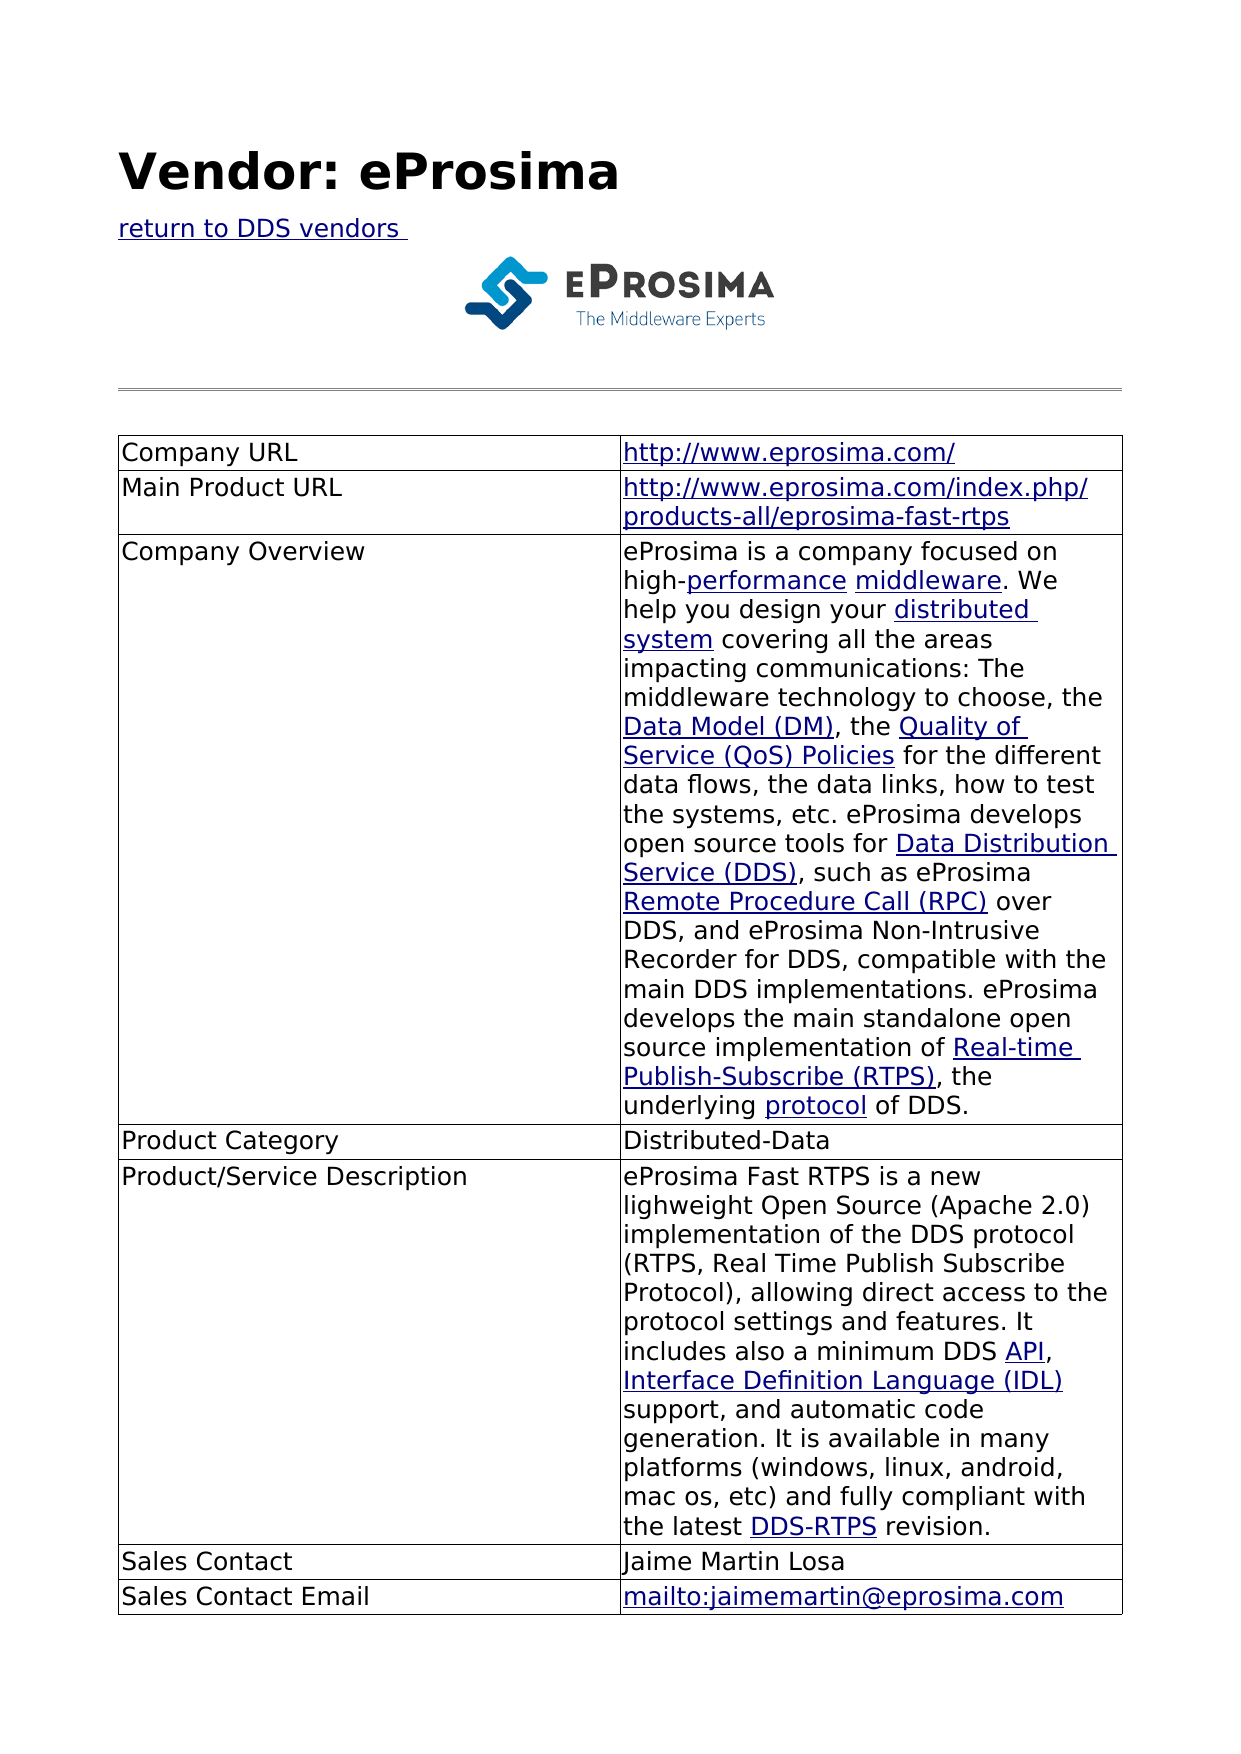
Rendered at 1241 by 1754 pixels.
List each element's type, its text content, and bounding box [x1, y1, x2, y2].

table_cell Jaime Martin Losa [621, 1545, 1122, 1579]
table_cell mailto:jaimemartin@eprosima.com [621, 1580, 1122, 1614]
table_cell Company Overview [119, 535, 620, 1123]
table_cell Product Category [119, 1125, 620, 1159]
table_cell http://www.eprosima.com/index.php/products-all/eprosima-fast-rtps [621, 471, 1122, 534]
picture [463, 255, 777, 332]
table_cell Distributed-Data [621, 1125, 1122, 1159]
table_cell Product/Service Description [119, 1160, 620, 1544]
table_header http://www.eprosima.com/ [621, 436, 1122, 470]
table_cell eProsima Fast RTPS is a new lighweight Open Source (Apache 2.0) implementation of the DDS protocol (RTPS, Real Time Publish Subscribe Protocol), allowing direct access to the protocol settings and features. It includes also a minimum DDS API, Interface Definition Language (IDL) support, and automatic code generation. It is available in many platforms (windows, linux, android, mac os, etc) and fully compliant with the latest DDS-RTPS revision. [621, 1160, 1122, 1544]
table_cell Sales Contact [119, 1545, 620, 1579]
table_cell Main Product URL [119, 471, 620, 534]
table_cell eProsima is a company focused on high-performance middleware. We help you design your distributed system covering all the areas impacting communications: The middleware technology to choose, the Data Model (DM), the Quality of Service (QoS) Policies for the different data flows, the data links, how to test the systems, etc. eProsima develops open source tools for Data Distribution Service (DDS), such as eProsima Remote Procedure Call (RPC) over DDS, and eProsima Non-Intrusive Recorder for DDS, compatible with the main DDS implementations. eProsima develops the main standalone open source implementation of Real-time Publish-Subscribe (RTPS), the underlying protocol of DDS. [621, 535, 1122, 1123]
text return to DDS vendors [118, 214, 1122, 243]
subtitle Vendor: eProsima [118, 143, 1122, 201]
table_cell Sales Contact Email [119, 1580, 620, 1614]
table_header Company URL [119, 436, 620, 470]
